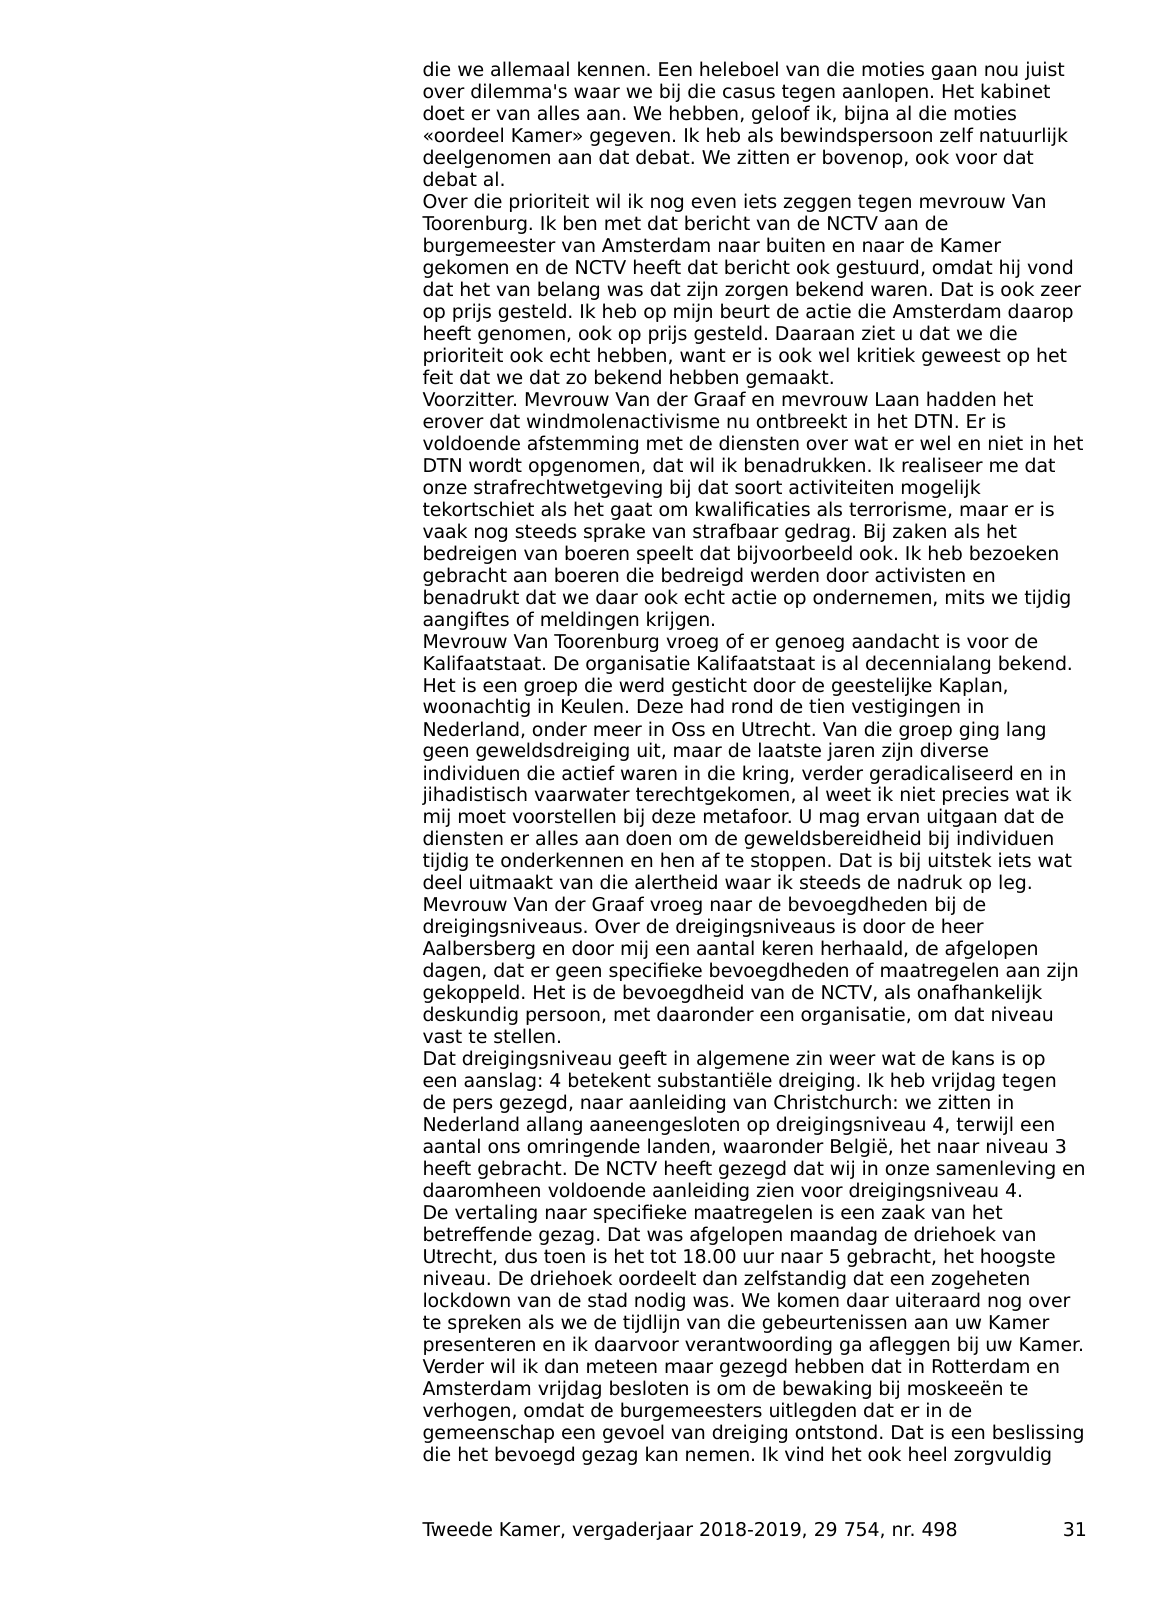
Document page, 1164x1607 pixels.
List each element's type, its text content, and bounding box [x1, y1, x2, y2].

text Verder wil ik dan meteen maar gezegd hebben dat in Rotterdam en Amsterdam vrijdag besloten is om de bewaking bij moskeeën te verhogen, omdat de burgemeesters uitlegden dat er in de gemeenschap een gevoel van dreiging ontstond. Dat is een beslissing die het bevoegd gezag kan nemen. Ik vind het ook heel zorgvuldig [422, 1356, 1087, 1466]
text Mevrouw Van Toorenburg vroeg of er genoeg aandacht is voor de Kalifaatstaat. De organisatie Kalifaatstaat is al decennialang bekend. Het is een groep die werd gesticht door de geestelijke Kaplan, woonachtig in Keulen. Deze had rond de tien vestigingen in Nederland, onder meer in Oss en Utrecht. Van die groep ging lang geen geweldsdreiging uit, maar de laatste jaren zijn diverse individuen die actief waren in die kring, verder geradicaliseerd en in jihadistisch vaarwater terechtgekomen, al weet ik niet precies wat ik mij moet voorstellen bij deze metafoor. U mag ervan uitgaan dat de diensten er alles aan doen om de geweldsbereidheid bij individuen tijdig te onderkennen en hen af te stoppen. Dat is bij uitstek iets wat deel uitmaakt van die alertheid waar ik steeds de nadruk op leg. [422, 631, 1087, 894]
text De vertaling naar specifieke maatregelen is een zaak van het betreffende gezag. Dat was afgelopen maandag de driehoek van Utrecht, dus toen is het tot 18.00 uur naar 5 gebracht, het hoogste niveau. De driehoek oordeelt dan zelfstandig dat een zogeheten lockdown van de stad nodig was. We komen daar uiteraard nog over te spreken als we de tijdlijn van die gebeurtenissen aan uw Kamer presenteren en ik daarvoor verantwoording ga afleggen bij uw Kamer. [422, 1202, 1087, 1356]
text Dat dreigingsniveau geeft in algemene zin weer wat de kans is op een aanslag: 4 betekent substantiële dreiging. Ik heb vrijdag tegen de pers gezegd, naar aanleiding van Christchurch: we zitten in Nederland allang aaneengesloten op dreigingsniveau 4, terwijl een aantal ons omringende landen, waaronder België, het naar niveau 3 heeft gebracht. De NCTV heeft gezegd dat wij in onze samenleving en daaromheen voldoende aanleiding zien voor dreigingsniveau 4. [422, 1048, 1087, 1202]
text Over die prioriteit wil ik nog even iets zeggen tegen mevrouw Van Toorenburg. Ik ben met dat bericht van de NCTV aan de burgemeester van Amsterdam naar buiten en naar de Kamer gekomen en de NCTV heeft dat bericht ook gestuurd, omdat hij vond dat het van belang was dat zijn zorgen bekend waren. Dat is ook zeer op prijs gesteld. Ik heb op mijn beurt de actie die Amsterdam daarop heeft genomen, ook op prijs gesteld. Daaraan ziet u dat we die prioriteit ook echt hebben, want er is ook wel kritiek geweest op het feit dat we dat zo bekend hebben gemaakt. [422, 191, 1087, 389]
text Mevrouw Van der Graaf vroeg naar de bevoegdheden bij de dreigingsniveaus. Over de dreigingsniveaus is door de heer Aalbersberg en door mij een aantal keren herhaald, de afgelopen dagen, dat er geen specifieke bevoegdheden of maatregelen aan zijn gekoppeld. Het is de bevoegdheid van de NCTV, als onafhankelijk deskundig persoon, met daaronder een organisatie, om dat niveau vast te stellen. [422, 894, 1087, 1048]
text Voorzitter. Mevrouw Van der Graaf en mevrouw Laan hadden het erover dat windmolenactivisme nu ontbreekt in het DTN. Er is voldoende afstemming met de diensten over wat er wel en niet in het DTN wordt opgenomen, dat wil ik benadrukken. Ik realiseer me dat onze strafrechtwetgeving bij dat soort activiteiten mogelijk tekortschiet als het gaat om kwalificaties als terrorisme, maar er is vaak nog steeds sprake van strafbaar gedrag. Bij zaken als het bedreigen van boeren speelt dat bijvoorbeeld ook. Ik heb bezoeken gebracht aan boeren die bedreigd werden door activisten en benadrukt dat we daar ook echt actie op ondernemen, mits we tijdig aangiftes of meldingen krijgen. [422, 389, 1087, 631]
text die we allemaal kennen. Een heleboel van die moties gaan nou juist over dilemma's waar we bij die casus tegen aanlopen. Het kabinet doet er van alles aan. We hebben, geloof ik, bijna al die moties «oordeel Kamer» gegeven. Ik heb als bewindspersoon zelf natuurlijk deelgenomen aan dat debat. We zitten er bovenop, ook voor dat debat al. [422, 59, 1087, 191]
